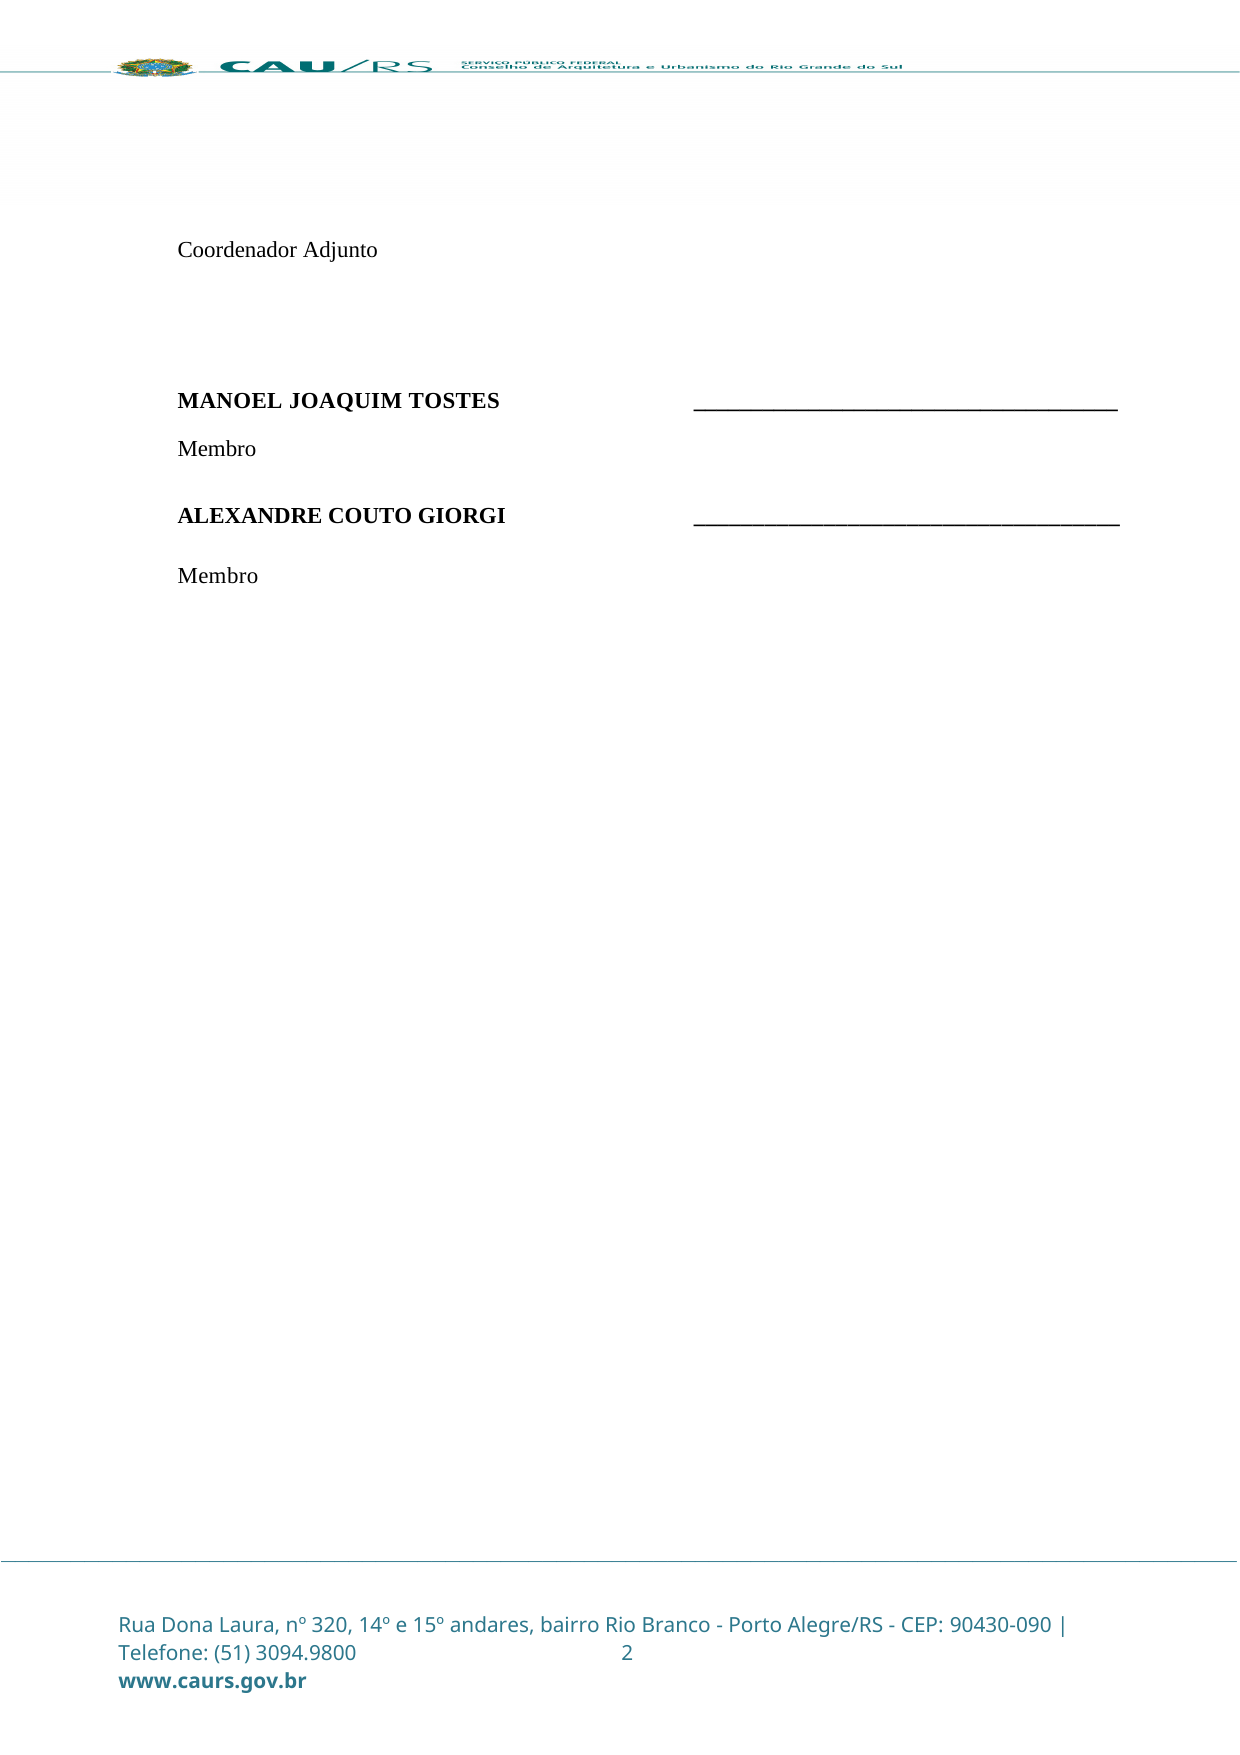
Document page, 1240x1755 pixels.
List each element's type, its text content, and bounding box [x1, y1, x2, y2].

text Coordenador Adjunto [177, 236, 1121, 263]
text ALEXANDRE COUTO GIORGI ____________________________________ [177, 502, 1121, 529]
text MANOEL JOAQUIM TOSTES _____________________________________ [177, 387, 1121, 414]
text Membro [177, 435, 1121, 461]
text Membro [177, 562, 1121, 588]
